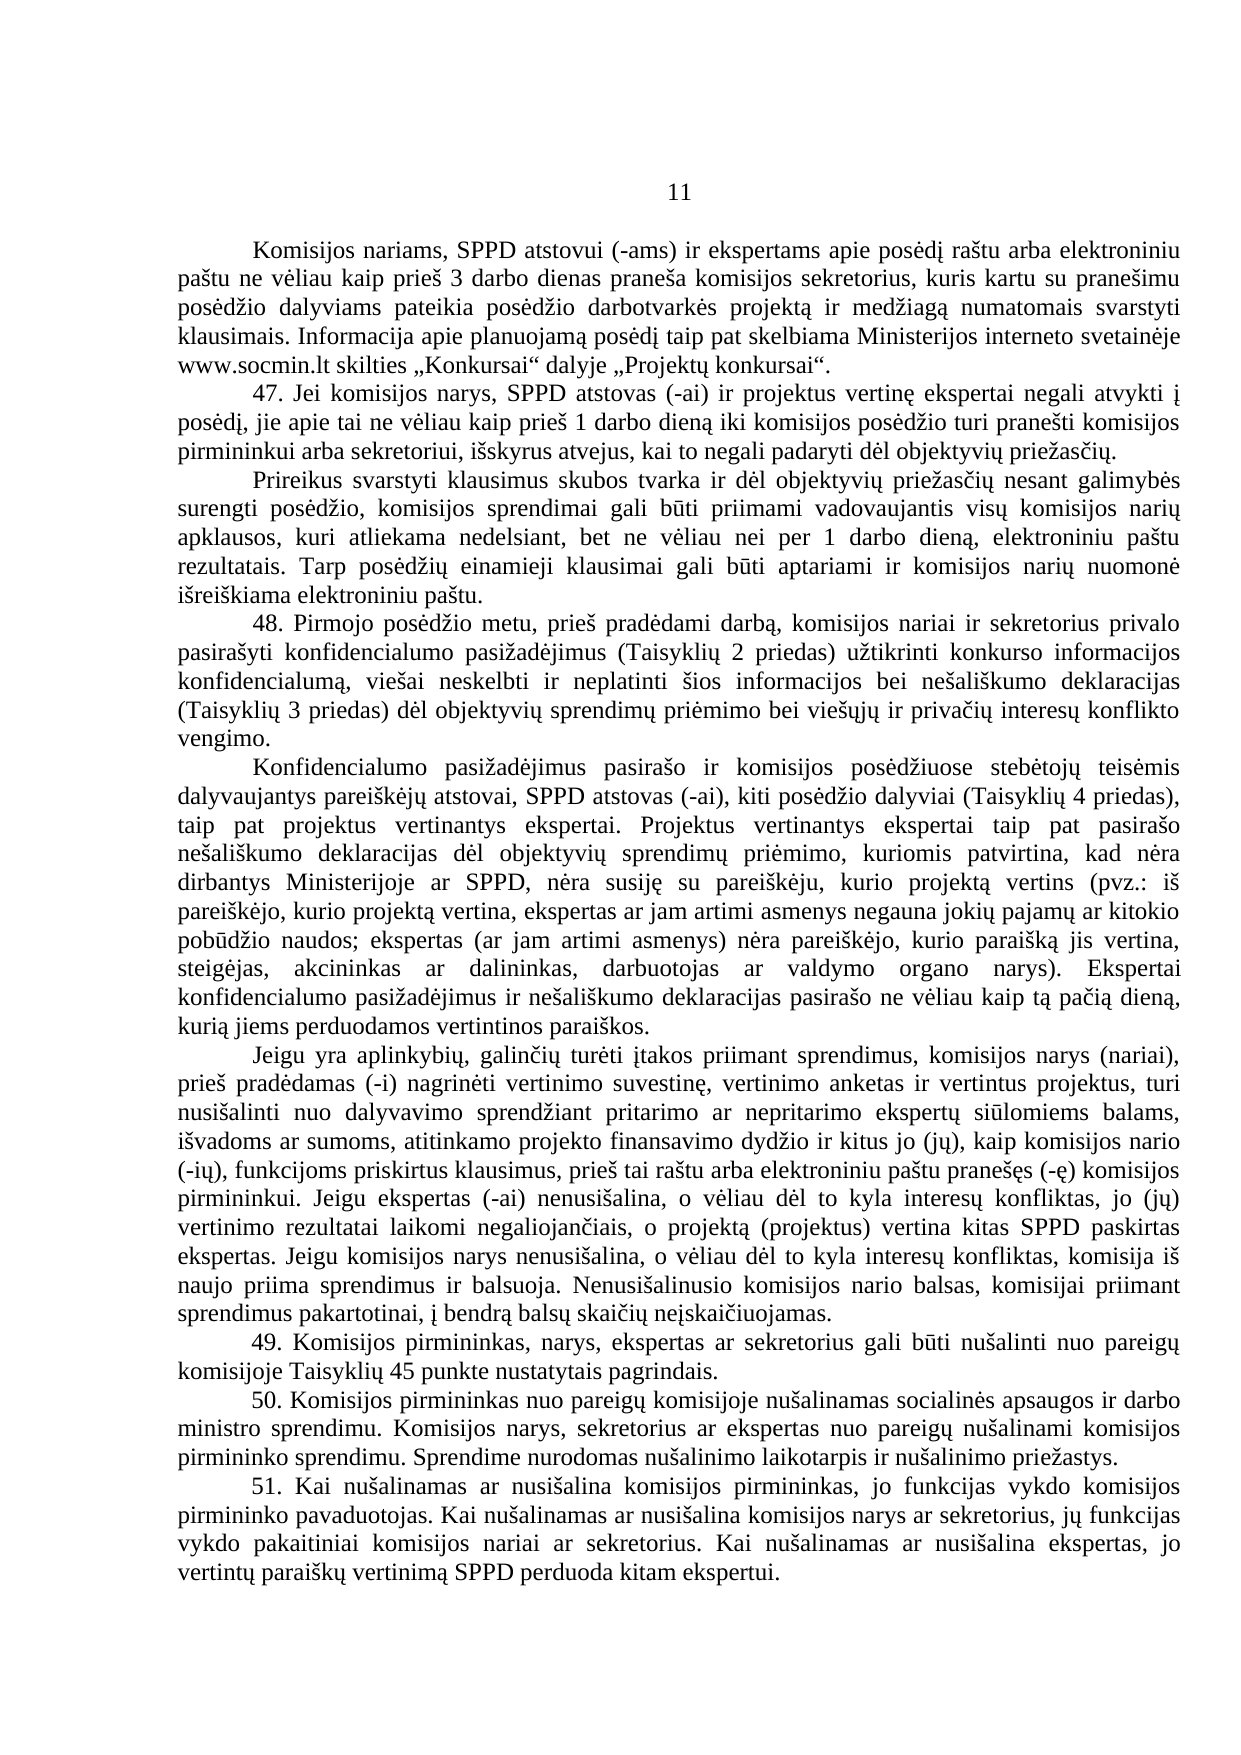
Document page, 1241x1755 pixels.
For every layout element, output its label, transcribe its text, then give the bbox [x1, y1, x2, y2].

text Jeigu yra aplinkybių, galinčių turėti įtakos priimant sprendimus, komisijos narys (nariai), prieš pradėdamas (-i) nagrinėti vertinimo suvestinę, vertinimo anketas ir vertintus projektus, turi nusišalinti nuo dalyvavimo sprendžiant pritarimo ar nepritarimo ekspertų siūlomiems balams, išvadoms ar sumoms, atitinkamo projekto finansavimo dydžio ir kitus jo (jų), kaip komisijos nario (-ių), funkcijoms priskirtus klausimus, prieš tai raštu arba elektroniniu paštu pranešęs (-ę) komisijos pirmininkui. Jeigu ekspertas (-ai) nenusišalina, o vėliau dėl to kyla interesų konfliktas, jo (jų) vertinimo rezultatai laikomi negaliojančiais, o projektą (projektus) vertina kitas SPPD paskirtas ekspertas. Jeigu komisijos narys nenusišalina, o vėliau dėl to kyla interesų konfliktas, komisija iš naujo priima sprendimus ir balsuoja. Nenusišalinusio komisijos nario balsas, komisijai priimant sprendimus pakartotinai, į bendrą balsų skaičių neįskaičiuojamas. [177, 1040, 1181, 1327]
text Komisijos nariams, SPPD atstovui (-ams) ir ekspertams apie posėdį raštu arba elektroniniu paštu ne vėliau kaip prieš 3 darbo dienas praneša komisijos sekretorius, kuris kartu su pranešimu posėdžio dalyviams pateikia posėdžio darbotvarkės projektą ir medžiagą numatomais svarstyti klausimais. Informacija apie planuojamą posėdį taip pat skelbiama Ministerijos interneto svetainėje www.socmin.lt skilties „Konkursai“ dalyje „Projektų konkursai“. [177, 235, 1181, 378]
text 51. Kai nušalinamas ar nusišalina komisijos pirmininkas, jo funkcijas vykdo komisijos pirmininko pavaduotojas. Kai nušalinamas ar nusišalina komisijos narys ar sekretorius, jų funkcijas vykdo pakaitiniai komisijos nariai ar sekretorius. Kai nušalinamas ar nusišalina ekspertas, jo vertintų paraiškų vertinimą SPPD perduoda kitam ekspertui. [177, 1471, 1181, 1586]
text 47. Jei komisijos narys, SPPD atstovas (-ai) ir projektus vertinę ekspertai negali atvykti į posėdį, jie apie tai ne vėliau kaip prieš 1 darbo dieną iki komisijos posėdžio turi pranešti komisijos pirmininkui arba sekretoriui, išskyrus atvejus, kai to negali padaryti dėl objektyvių priežasčių. [177, 378, 1181, 465]
text 48. Pirmojo posėdžio metu, prieš pradėdami darbą, komisijos nariai ir sekretorius privalo pasirašyti konfidencialumo pasižadėjimus (Taisyklių 2 priedas) užtikrinti konkurso informacijos konfidencialumą, viešai neskelbti ir neplatinti šios informacijos bei nešališkumo deklaracijas (Taisyklių 3 priedas) dėl objektyvių sprendimų priėmimo bei viešųjų ir privačių interesų konflikto vengimo. [177, 608, 1181, 752]
text 49. Komisijos pirmininkas, narys, ekspertas ar sekretorius gali būti nušalinti nuo pareigų komisijoje Taisyklių 45 punkte nustatytais pagrindais. [177, 1327, 1181, 1385]
text Prireikus svarstyti klausimus skubos tvarka ir dėl objektyvių priežasčių nesant galimybės surengti posėdžio, komisijos sprendimai gali būti priimami vadovaujantis visų komisijos narių apklausos, kuri atliekama nedelsiant, bet ne vėliau nei per 1 darbo dieną, elektroniniu paštu rezultatais. Tarp posėdžių einamieji klausimai gali būti aptariami ir komisijos narių nuomonė išreiškiama elektroniniu paštu. [177, 465, 1181, 608]
text Konfidencialumo pasižadėjimus pasirašo ir komisijos posėdžiuose stebėtojų teisėmis dalyvaujantys pareiškėjų atstovai, SPPD atstovas (-ai), kiti posėdžio dalyviai (Taisyklių 4 priedas), taip pat projektus vertinantys ekspertai. Projektus vertinantys ekspertai taip pat pasirašo nešališkumo deklaracijas dėl objektyvių sprendimų priėmimo, kuriomis patvirtina, kad nėra dirbantys Ministerijoje ar SPPD, nėra susiję su pareiškėju, kurio projektą vertins (pvz.: iš pareiškėjo, kurio projektą vertina, ekspertas ar jam artimi asmenys negauna jokių pajamų ar kitokio pobūdžio naudos; ekspertas (ar jam artimi asmenys) nėra pareiškėjo, kurio paraišką jis vertina, steigėjas, akcininkas ar dalininkas, darbuotojas ar valdymo organo narys). Ekspertai konfidencialumo pasižadėjimus ir nešališkumo deklaracijas pasirašo ne vėliau kaip tą pačią dieną, kurią jiems perduodamos vertintinos paraiškos. [177, 752, 1181, 1040]
text 50. Komisijos pirmininkas nuo pareigų komisijoje nušalinamas socialinės apsaugos ir darbo ministro sprendimu. Komisijos narys, sekretorius ar ekspertas nuo pareigų nušalinami komisijos pirmininko sprendimu. Sprendime nurodomas nušalinimo laikotarpis ir nušalinimo priežastys. [177, 1385, 1181, 1471]
